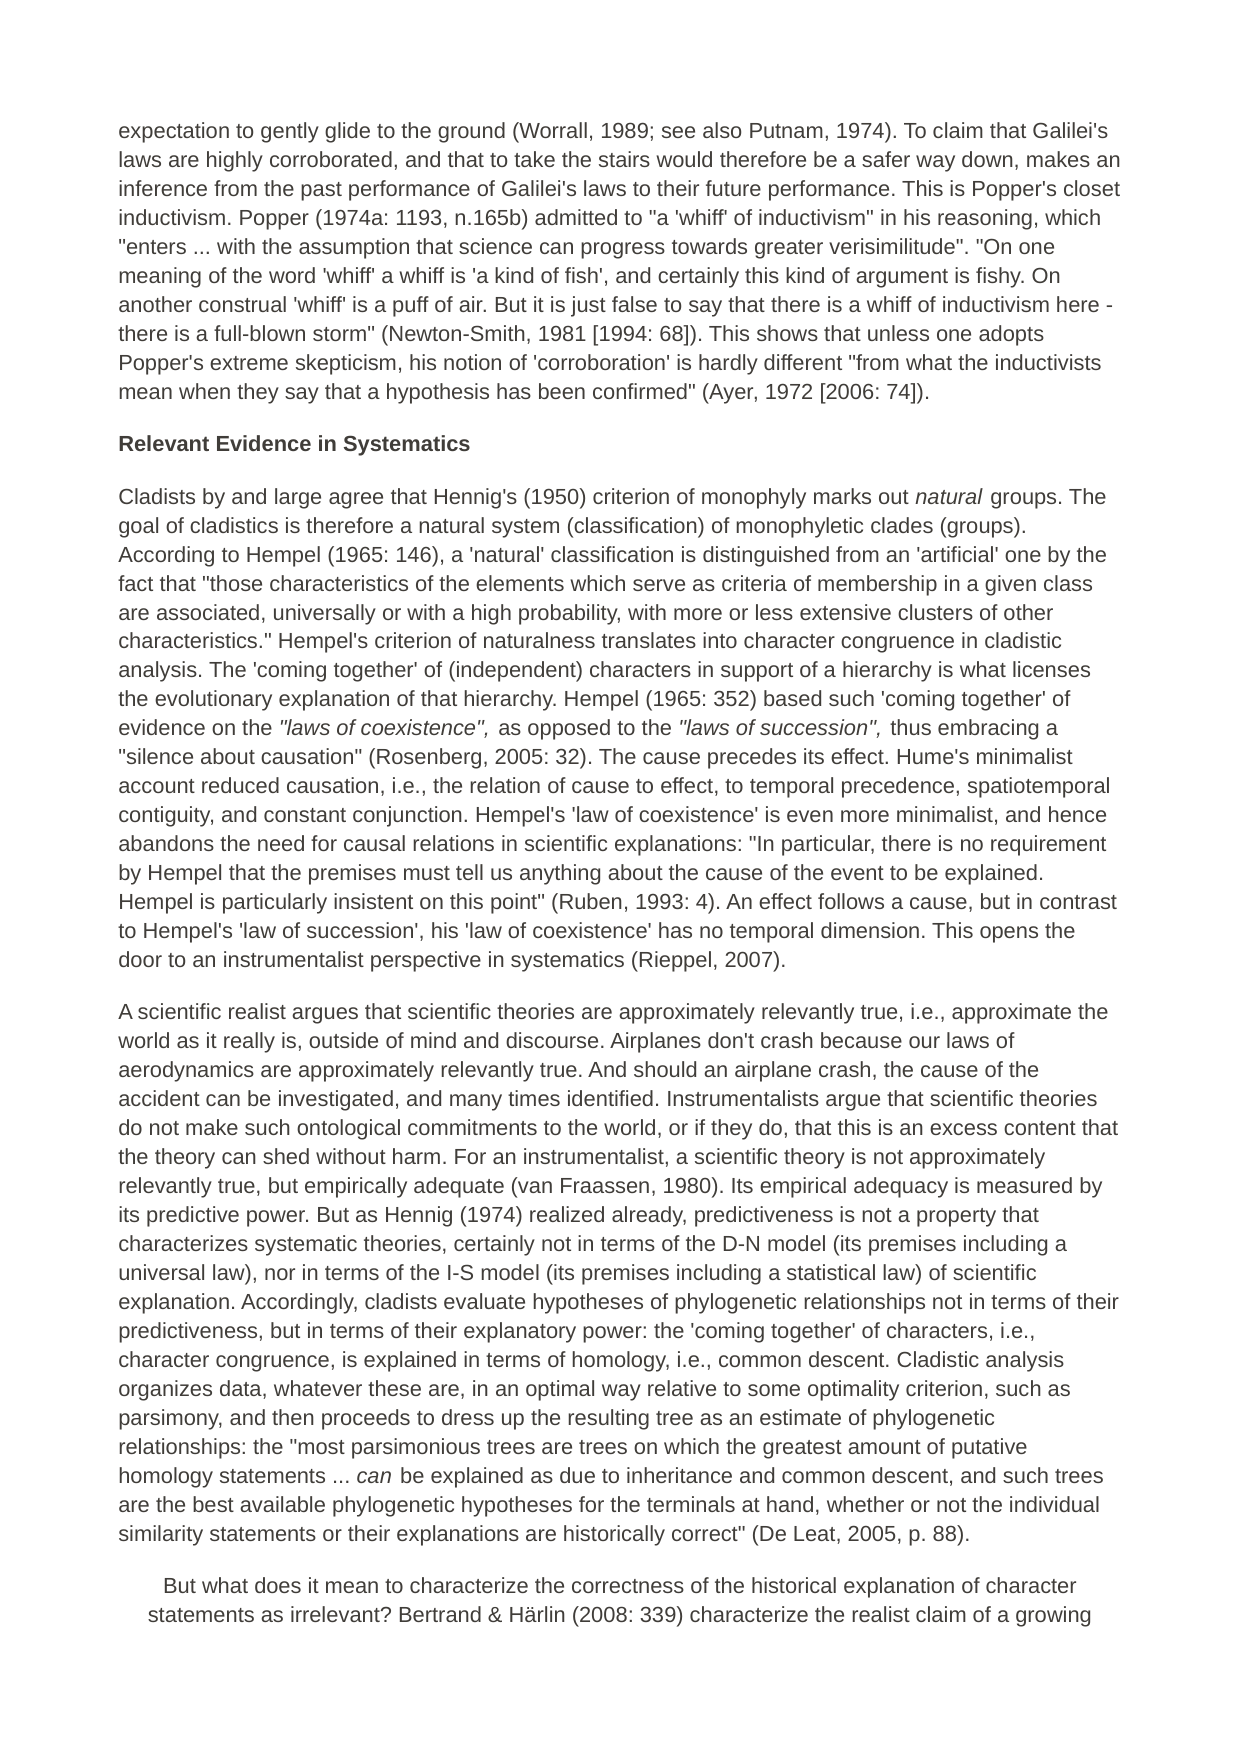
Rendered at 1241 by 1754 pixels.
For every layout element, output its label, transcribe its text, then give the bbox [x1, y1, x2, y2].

list Cladists by and large agree that Hennig's (1950) criterion of monophyly marks out natural groups. The goal of cladistics is therefore a natural system (classification) of monophyletic clades (groups). According to Hempel (1965: 146), a 'natural' classification is distinguished from an 'artificial' one by the fact that "those characteristics of the elements which serve as criteria of membership in a given class are associated, universally or with a high probability, with more or less extensive clusters of other characteristics." Hempel's criterion of naturalness translates into character congruence in cladistic analysis. The 'coming together' of (independent) characters in support of a hierarchy is what licenses the evolutionary explanation of that hierarchy. Hempel (1965: 352) based such 'coming together' of evidence on the "laws of coexistence", as opposed to the "laws of succession", thus embracing a "silence about causation" (Rosenberg, 2005: 32). The cause precedes its effect. Hume's minimalist account reduced causation, i.e., the relation of cause to effect, to temporal precedence, spatiotemporal contiguity, and constant conjunction. Hempel's 'law of coexistence' is even more minimalist, and hence abandons the need for causal relations in scientific explanations: "In particular, there is no requirement by Hempel that the premises must tell us anything about the cause of the event to be explained. Hempel is particularly insistent on this point" (Ruben, 1993: 4). An effect follows a cause, but in contrast to Hempel's 'law of succession', his 'law of coexistence' has no temporal dimension. This opens the door to an instrumentalist perspective in systematics (Rieppel, 2007). [118, 483, 1122, 972]
list But what does it mean to characterize the correctness of the historical explanation of character statements as irrelevant? Bertrand & Härlin (2008: 339) characterize the realist claim of a growing [118, 1573, 1122, 1627]
list A scientific realist argues that scientific theories are approximately relevantly true, i.e., approximate the world as it really is, outside of mind and discourse. Airplanes don't crash because our laws of aerodynamics are approximately relevantly true. And should an airplane crash, the cause of the accident can be investigated, and many times identified. Instrumentalists argue that scientific theories do not make such ontological commitments to the world, or if they do, that this is an excess content that the theory can shed without harm. For an instrumentalist, a scientific theory is not approximately relevantly true, but empirically adequate (van Fraassen, 1980). Its empirical adequacy is measured by its predictive power. But as Hennig (1974) realized already, predictiveness is not a property that characterizes systematic theories, certainly not in terms of the D-N model (its premises including a universal law), nor in terms of the I-S model (its premises including a statistical law) of scientific explanation. Accordingly, cladists evaluate hypotheses of phylogenetic relationships not in terms of their predictiveness, but in terms of their explanatory power: the 'coming together' of characters, i.e., character congruence, is explained in terms of homology, i.e., common descent. Cladistic analysis organizes data, whatever these are, in an optimal way relative to some optimality criterion, such as parsimony, and then proceeds to dress up the resulting tree as an estimate of phylogenetic relationships: the "most parsimonious trees are trees on which the greatest amount of putative homology statements ... can be explained as due to inheritance and common descent, and such trees are the best available phylogenetic hypotheses for the terminals at hand, whether or not the individual similarity statements or their explanations are historically correct" (De Leat, 2005, p. 88). [118, 999, 1122, 1546]
list Relevant Evidence in Systematics [118, 431, 1122, 456]
list expectation to gently glide to the ground (Worrall, 1989; see also Putnam, 1974). To claim that Galilei's laws are highly corroborated, and that to take the stairs would therefore be a safer way down, makes an inference from the past performance of Galilei's laws to their future performance. This is Popper's closet inductivism. Popper (1974a: 1193, n.165b) admitted to "a 'whiff' of inductivism" in his reasoning, which "enters ... with the assumption that science can progress towards greater verisimilitude". "On one meaning of the word 'whiff' a whiff is 'a kind of fish', and certainly this kind of argument is fishy. On another construal 'whiff' is a puff of air. But it is just false to say that there is a whiff of inductivism here - there is a full-blown storm" (Newton-Smith, 1981 [1994: 68]). This shows that unless one adopts Popper's extreme skepticism, his notion of 'corroboration' is hardly different "from what the inductivists mean when they say that a hypothesis has been confirmed" (Ayer, 1972 [2006: 74]). [118, 118, 1122, 404]
